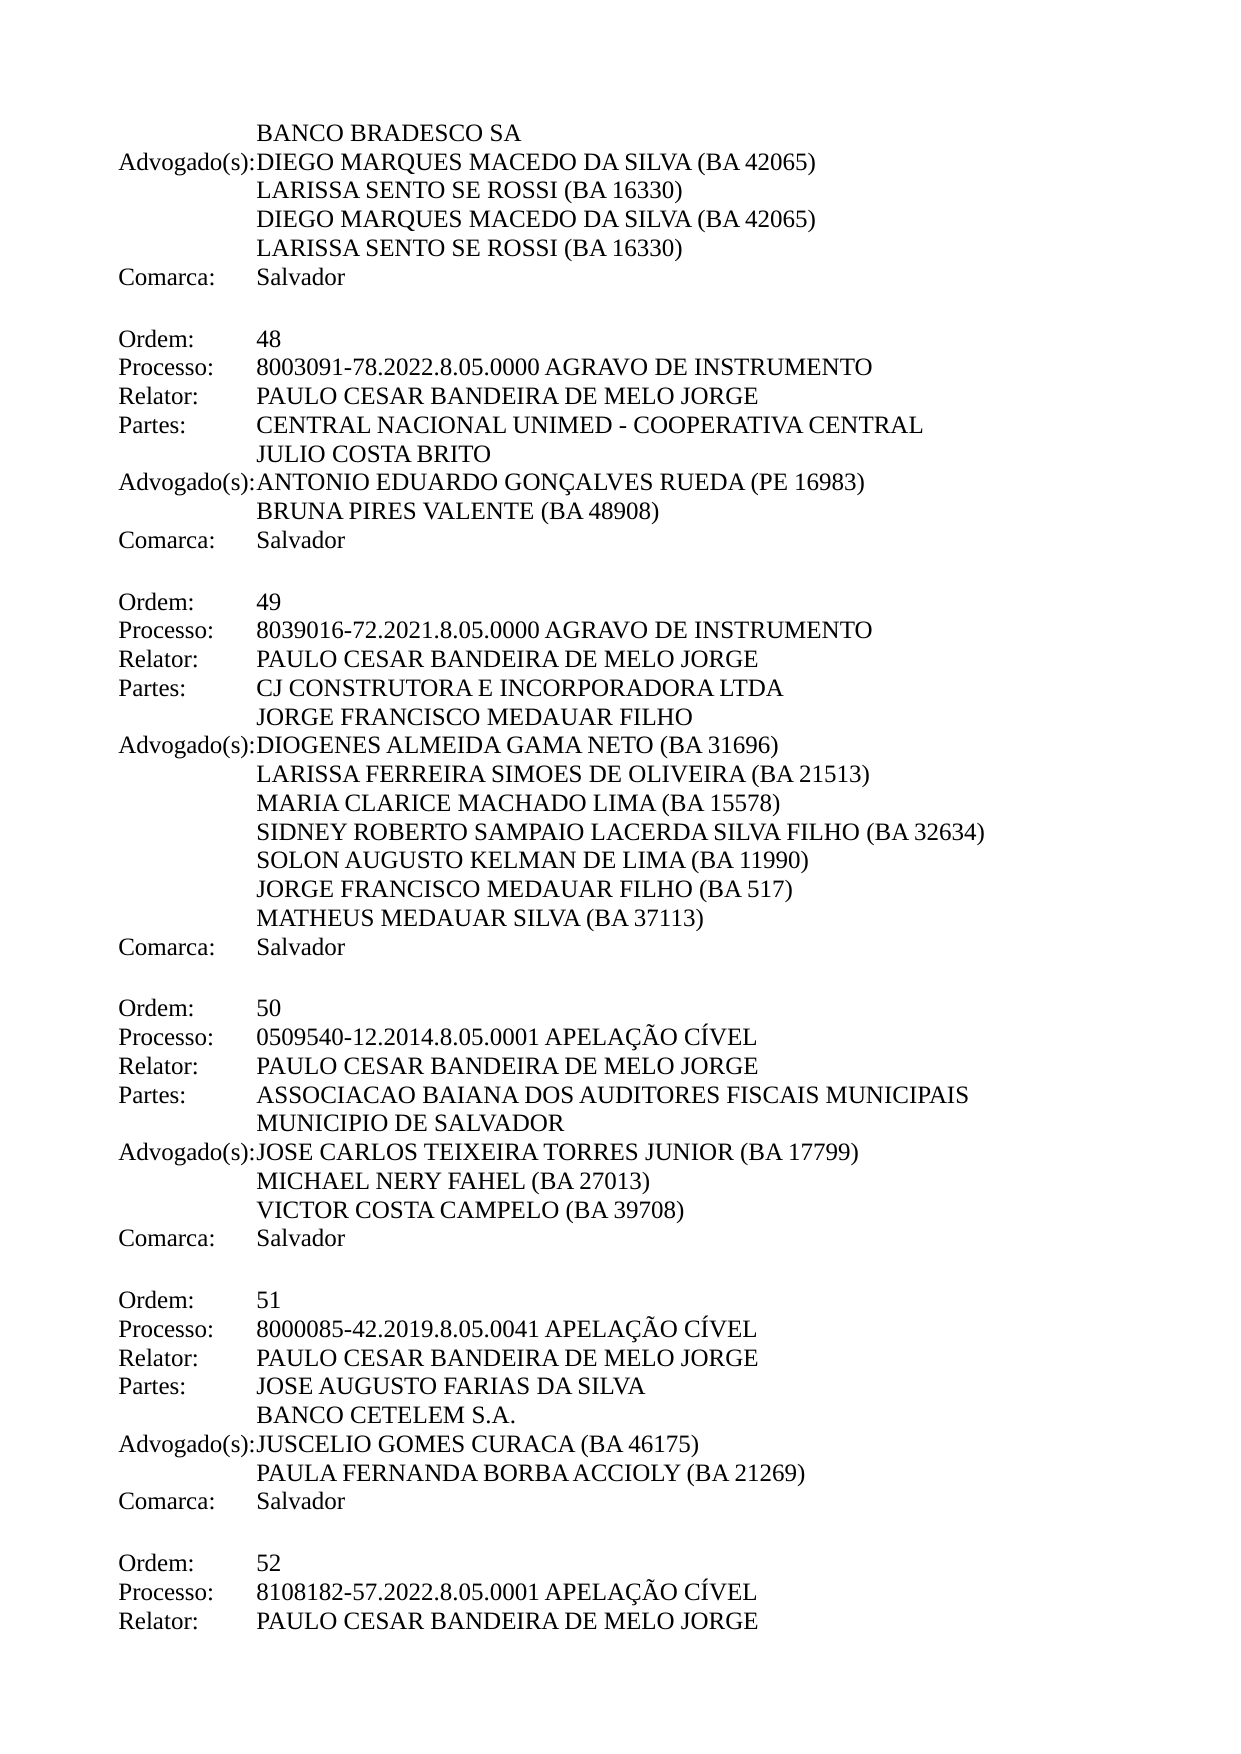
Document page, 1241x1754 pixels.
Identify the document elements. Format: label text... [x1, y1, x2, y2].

table_cell ASSOCIACAO BAIANA DOS AUDITORES FISCAIS MUNICIPAIS [256, 1080, 976, 1108]
table_cell Salvador [256, 1486, 817, 1515]
table_cell Advogado(s): [118, 147, 256, 176]
table_cell CENTRAL NACIONAL UNIMED - COOPERATIVA CENTRAL [256, 410, 931, 439]
table_header Ordem: [118, 324, 256, 352]
table_cell Comarca: [118, 1486, 256, 1515]
table_cell SIDNEY ROBERTO SAMPAIO LACERDA SILVA FILHO (BA 32634) [256, 817, 994, 845]
table_cell [118, 439, 256, 467]
table_cell PAULO CESAR BANDEIRA DE MELO JORGE [256, 1051, 976, 1080]
table_header 52 [256, 1548, 765, 1577]
table_cell LARISSA SENTO SE ROSSI (BA 16330) [256, 176, 824, 204]
table_cell DIEGO MARQUES MACEDO DA SILVA (BA 42065) [256, 204, 824, 233]
table_cell 8003091-78.2022.8.05.0000 AGRAVO DE INSTRUMENTO [256, 353, 931, 381]
table_cell CJ CONSTRUTORA E INCORPORADORA LTDA [256, 673, 994, 702]
table_cell PAULA FERNANDA BORBA ACCIOLY (BA 21269) [256, 1458, 817, 1486]
table_cell [118, 1195, 256, 1223]
table_header 49 [256, 587, 994, 615]
table_cell [118, 204, 256, 233]
table_cell Partes: [118, 673, 256, 702]
table_header 51 [256, 1285, 817, 1314]
table_cell BRUNA PIRES VALENTE (BA 48908) [256, 496, 931, 525]
table_cell Advogado(s): [118, 730, 256, 759]
table_cell [118, 702, 256, 730]
table_cell [118, 1166, 256, 1195]
table_cell Comarca: [118, 525, 256, 554]
table_cell JULIO COSTA BRITO [256, 439, 931, 467]
table_cell 8000085-42.2019.8.05.0041 APELAÇÃO CÍVEL [256, 1314, 817, 1343]
table_cell Relator: [118, 381, 256, 410]
table_cell [118, 817, 256, 845]
table_cell Processo: [118, 1314, 256, 1343]
table_cell JOSE CARLOS TEIXEIRA TORRES JUNIOR (BA 17799) [256, 1137, 976, 1166]
table_header Ordem: [118, 1548, 256, 1577]
table_cell Salvador [256, 1224, 976, 1252]
table_cell MUNICIPIO DE SALVADOR [256, 1109, 976, 1137]
table_cell Processo: [118, 353, 256, 381]
table_cell BANCO CETELEM S.A. [256, 1400, 817, 1429]
table_cell [118, 903, 256, 932]
table_cell Partes: [118, 410, 256, 439]
table_cell [118, 1458, 256, 1486]
table_cell MARIA CLARICE MACHADO LIMA (BA 15578) [256, 788, 994, 817]
table_cell LARISSA FERREIRA SIMOES DE OLIVEIRA (BA 21513) [256, 759, 994, 788]
table_cell PAULO CESAR BANDEIRA DE MELO JORGE [256, 1606, 765, 1634]
table_header Ordem: [118, 1285, 256, 1314]
table_cell DIEGO MARQUES MACEDO DA SILVA (BA 42065) [256, 147, 824, 176]
table_cell PAULO CESAR BANDEIRA DE MELO JORGE [256, 381, 931, 410]
table_cell Relator: [118, 644, 256, 673]
table_header Ordem: [118, 994, 256, 1022]
table_cell Processo: [118, 1577, 256, 1606]
table_cell [118, 496, 256, 525]
table_cell Relator: [118, 1051, 256, 1080]
table_cell [118, 1400, 256, 1429]
table_cell [118, 759, 256, 788]
table_cell [118, 233, 256, 262]
table_cell Salvador [256, 262, 824, 291]
table_cell Advogado(s): [118, 468, 256, 496]
table_cell Advogado(s): [118, 1137, 256, 1166]
table_cell ANTONIO EDUARDO GONÇALVES RUEDA (PE 16983) [256, 468, 931, 496]
table_cell [118, 118, 256, 147]
table_header Ordem: [118, 587, 256, 615]
table_cell JORGE FRANCISCO MEDAUAR FILHO (BA 517) [256, 874, 994, 903]
table_cell JOSE AUGUSTO FARIAS DA SILVA [256, 1371, 817, 1400]
table_cell [118, 176, 256, 204]
table_cell [118, 874, 256, 903]
table_cell MATHEUS MEDAUAR SILVA (BA 37113) [256, 903, 994, 932]
table_cell MICHAEL NERY FAHEL (BA 27013) [256, 1166, 976, 1195]
table_cell Processo: [118, 615, 256, 644]
table_cell Salvador [256, 525, 931, 554]
table_cell 8039016-72.2021.8.05.0000 AGRAVO DE INSTRUMENTO [256, 615, 994, 644]
table_cell LARISSA SENTO SE ROSSI (BA 16330) [256, 233, 824, 262]
table_header 48 [256, 324, 931, 352]
table_cell Processo: [118, 1022, 256, 1051]
table_cell Partes: [118, 1080, 256, 1108]
table_cell SOLON AUGUSTO KELMAN DE LIMA (BA 11990) [256, 845, 994, 874]
table_cell BANCO BRADESCO SA [256, 118, 824, 147]
table_cell Relator: [118, 1343, 256, 1371]
table_cell 0509540-12.2014.8.05.0001 APELAÇÃO CÍVEL [256, 1022, 976, 1051]
table_cell VICTOR COSTA CAMPELO (BA 39708) [256, 1195, 976, 1223]
table_cell Comarca: [118, 932, 256, 960]
table_cell JUSCELIO GOMES CURACA (BA 46175) [256, 1429, 817, 1458]
table_cell Relator: [118, 1606, 256, 1634]
table_cell Partes: [118, 1371, 256, 1400]
table_cell Advogado(s): [118, 1429, 256, 1458]
table_cell Salvador [256, 932, 994, 960]
table_cell [118, 845, 256, 874]
table_cell [118, 788, 256, 817]
table_cell DIOGENES ALMEIDA GAMA NETO (BA 31696) [256, 730, 994, 759]
table_header 50 [256, 994, 976, 1022]
table_cell 8108182-57.2022.8.05.0001 APELAÇÃO CÍVEL [256, 1577, 765, 1606]
table_cell JORGE FRANCISCO MEDAUAR FILHO [256, 702, 994, 730]
table_cell PAULO CESAR BANDEIRA DE MELO JORGE [256, 644, 994, 673]
table_cell [118, 1109, 256, 1137]
table_cell Comarca: [118, 1224, 256, 1252]
table_cell PAULO CESAR BANDEIRA DE MELO JORGE [256, 1343, 817, 1371]
table_cell Comarca: [118, 262, 256, 291]
